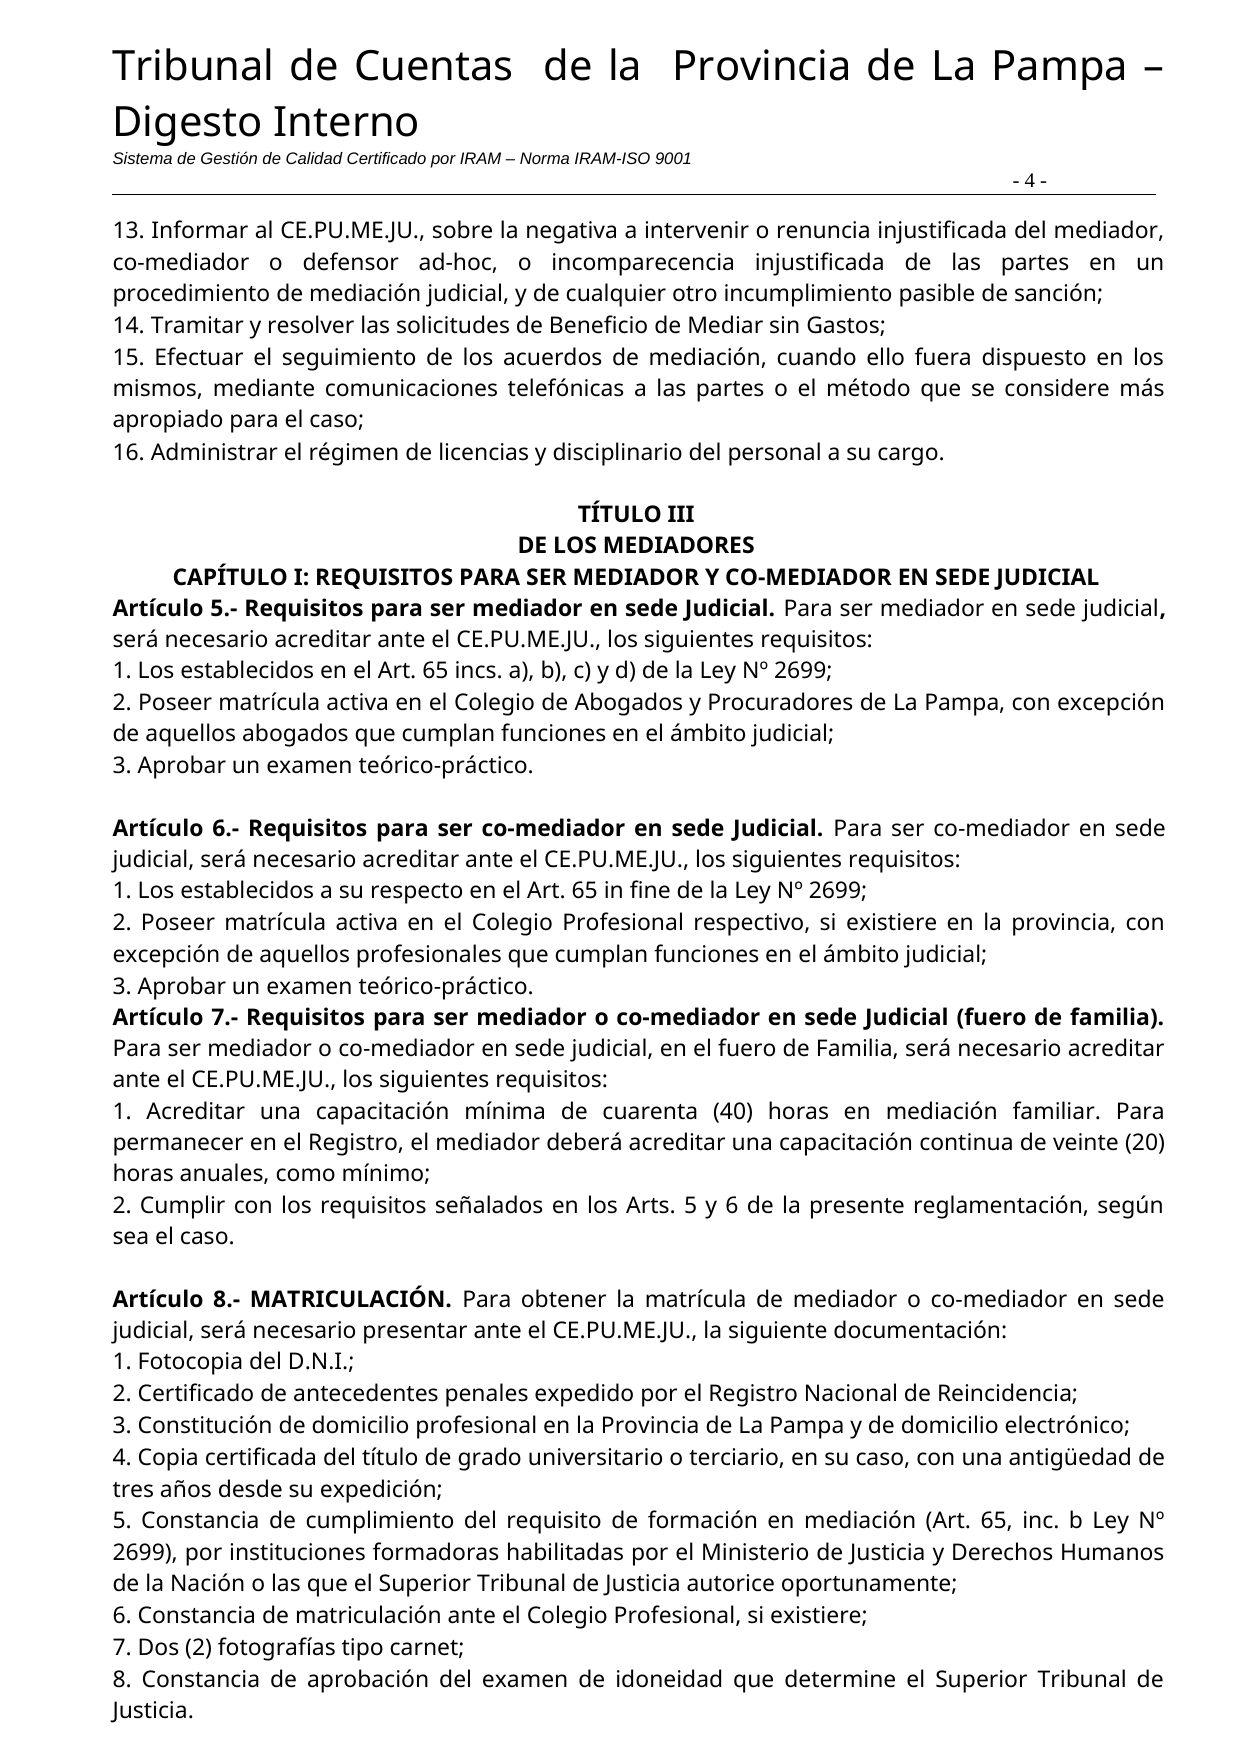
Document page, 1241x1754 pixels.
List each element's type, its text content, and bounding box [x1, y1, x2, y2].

text 1. Acreditar una capacitación mínima de cuarenta (40) horas en mediación familiar. Para permanecer en el Registro, el mediador deberá acreditar una capacitación continua de veinte (20) horas anuales, como mínimo; [112, 1094, 1166, 1188]
text 3. Aprobar un examen teórico-práctico. [112, 749, 1166, 781]
text 4. Copia certificada del título de grado universitario o terciario, en su caso, con una antigüedad de tres años desde su expedición; [112, 1441, 1166, 1504]
text 1. Los establecidos a su respecto en el Art. 65 in fine de la Ley Nº 2699; [112, 874, 1166, 906]
text Artículo 8.- MATRICULACIÓN. Para obtener la matrícula de mediador o co-mediador en sede judicial, será necesario presentar ante el CE.PU.ME.JU., la siguiente documentación: [112, 1283, 1166, 1345]
text 3. Constitución de domicilio profesional en la Provincia de La Pampa y de domicilio electrónico; [112, 1409, 1166, 1441]
text 16. Administrar el régimen de licencias y disciplinario del personal a su cargo. [112, 435, 1166, 467]
text Artículo 6.- Requisitos para ser co-mediador en sede Judicial. Para ser co-mediador en sede judicial, será necesario acreditar ante el CE.PU.ME.JU., los siguientes requisitos: [112, 812, 1166, 874]
text 2. Certificado de antecedentes penales expedido por el Registro Nacional de Reincidencia; [112, 1377, 1166, 1408]
text 3. Aprobar un examen teórico-práctico. [112, 969, 1166, 1001]
text Artículo 5.- Requisitos para ser mediador en sede Judicial. Para ser mediador en sede judicial, será necesario acreditar ante el CE.PU.ME.JU., los siguientes requisitos: [112, 592, 1166, 654]
text 6. Constancia de matriculación ante el Colegio Profesional, si existiere; [112, 1599, 1166, 1630]
text 13. Informar al CE.PU.ME.JU., sobre la negativa a intervenir o renuncia injustificada del mediador, co-mediador o defensor ad-hoc, o incomparecencia injustificada de las partes en un procedimiento de mediación judicial, y de cualquier otro incumplimiento pasible de sanción; [112, 214, 1166, 308]
text 1. Los establecidos en el Art. 65 incs. a), b), c) y d) de la Ley Nº 2699; [112, 654, 1166, 685]
text TÍTULO III [112, 498, 1166, 529]
text DE LOS MEDIADORES [112, 529, 1166, 560]
text 2. Poseer matrícula activa en el Colegio de Abogados y Procuradores de La Pampa, con excepción de aquellos abogados que cumplan funciones en el ámbito judicial; [112, 686, 1166, 749]
text 8. Constancia de aprobación del examen de idoneidad que determine el Superior Tribunal de Justicia. [112, 1663, 1166, 1725]
text Artículo 7.- Requisitos para ser mediador o co-mediador en sede Judicial (fuero de familia). Para ser mediador o co-mediador en sede judicial, en el fuero de Familia, será necesario acreditar ante el CE.PU.ME.JU., los siguientes requisitos: [112, 1001, 1166, 1094]
text 14. Tramitar y resolver las solicitudes de Beneficio de Mediar sin Gastos; [112, 309, 1166, 340]
text 2. Poseer matrícula activa en el Colegio Profesional respectivo, si existiere en la provincia, con excepción de aquellos profesionales que cumplan funciones en el ámbito judicial; [112, 906, 1166, 969]
text 15. Efectuar el seguimiento de los acuerdos de mediación, cuando ello fuera dispuesto en los mismos, mediante comunicaciones telefónicas a las partes o el método que se considere más apropiado para el caso; [112, 341, 1166, 435]
text 1. Fotocopia del D.N.I.; [112, 1345, 1166, 1377]
text 5. Constancia de cumplimiento del requisito de formación en mediación (Art. 65, inc. b Ley Nº 2699), por instituciones formadoras habilitadas por el Ministerio de Justicia y Derechos Humanos de la Nación o las que el Superior Tribunal de Justicia autorice oportunamente; [112, 1504, 1166, 1598]
text CAPÍTULO I: REQUISITOS PARA SER MEDIADOR Y CO-MEDIADOR EN SEDE JUDICIAL [112, 560, 1166, 592]
text 2. Cumplir con los requisitos señalados en los Arts. 5 y 6 de la presente reglamentación, según sea el caso. [112, 1189, 1166, 1252]
text 7. Dos (2) fotografías tipo carnet; [112, 1631, 1166, 1662]
